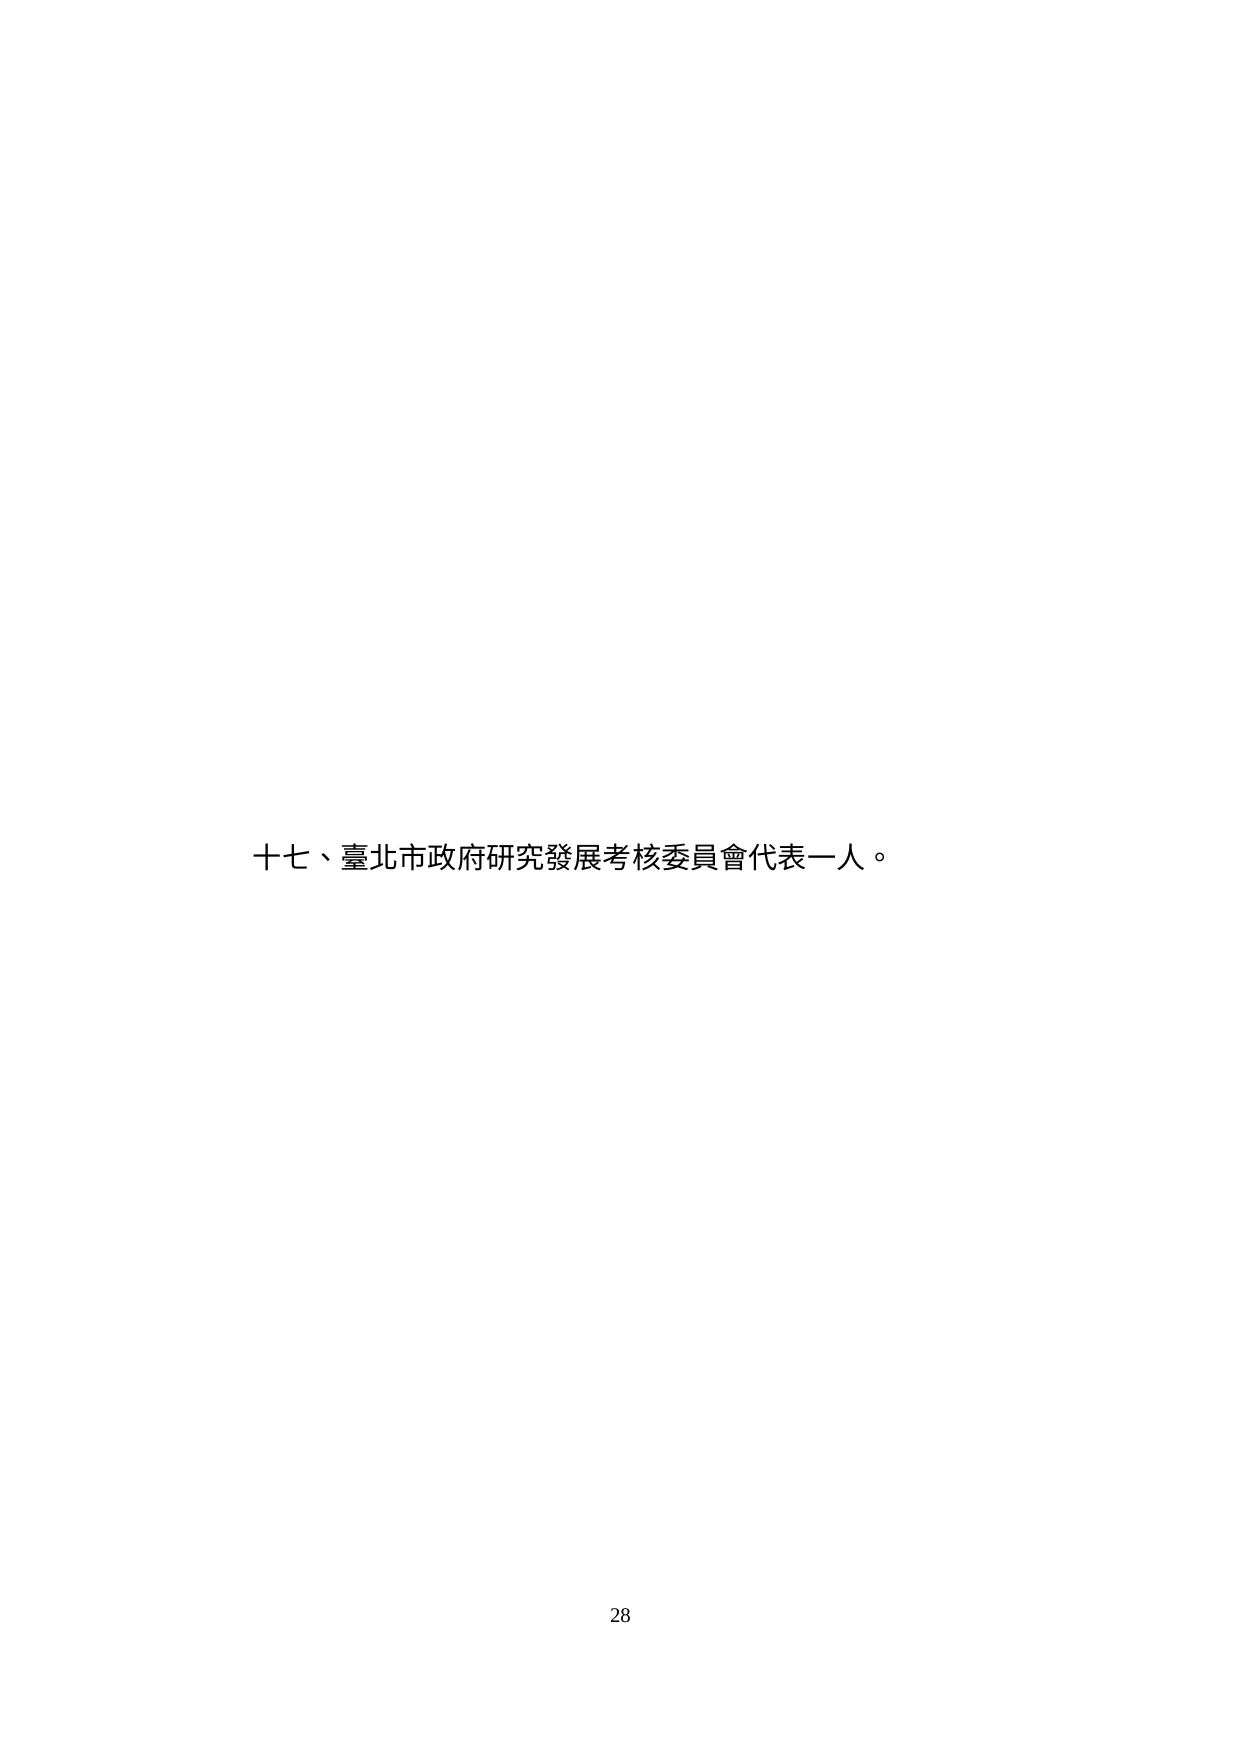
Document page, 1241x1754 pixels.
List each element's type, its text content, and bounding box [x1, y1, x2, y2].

text 十七、臺北市政府研究發展考核委員會代表一人。 [148, 814, 1092, 877]
